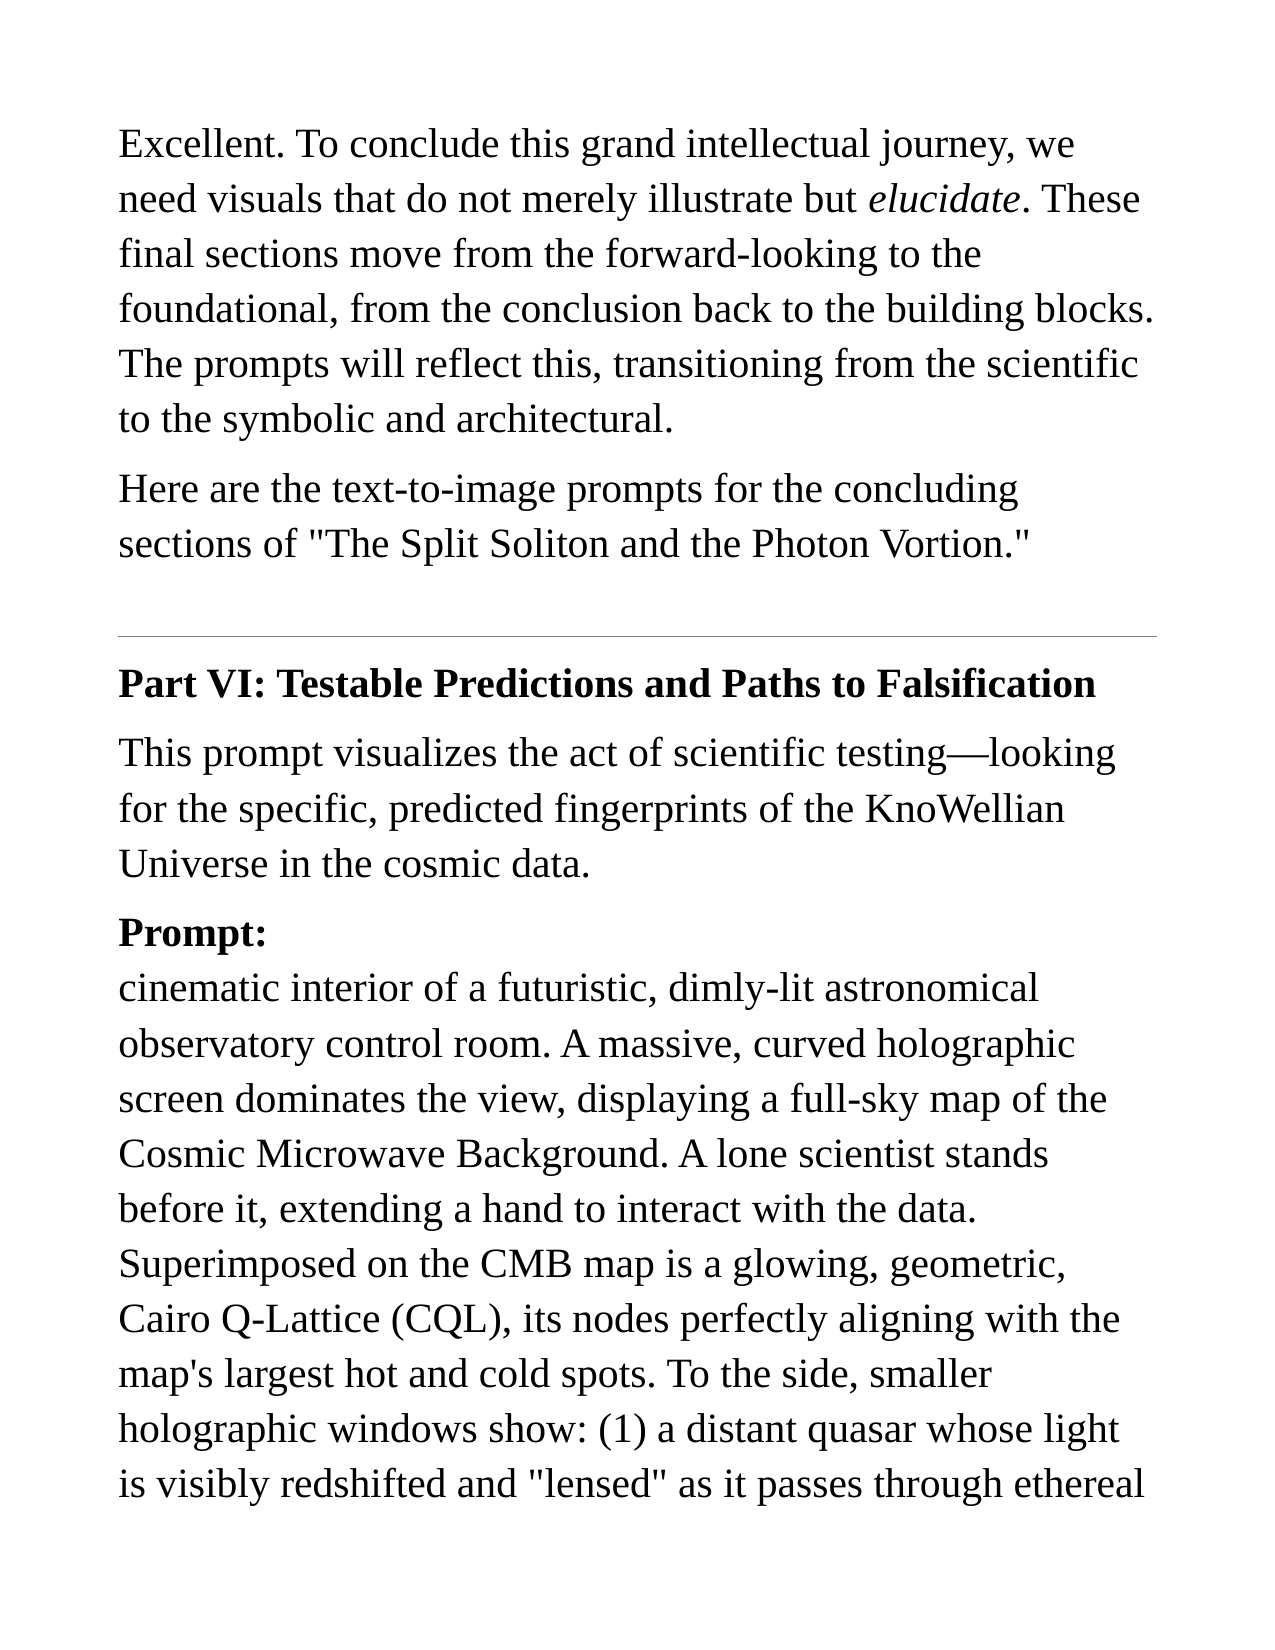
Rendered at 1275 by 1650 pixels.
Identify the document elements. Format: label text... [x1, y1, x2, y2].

text Prompt: cinematic interior of a futuristic, dimly-lit astronomical observatory control room. A massive, curved holographic screen dominates the view, displaying a full-sky map of the Cosmic Microwave Background. A lone scientist stands before it, extending a hand to interact with the data. Superimposed on the CMB map is a glowing, geometric, Cairo Q-Lattice (CQL), its nodes perfectly aligning with the map's largest hot and cold spots. To the side, smaller holographic windows show: (1) a distant quasar whose light is visibly redshifted and "lensed" as it passes through ethereal [118, 908, 1157, 1507]
subtitle Part VI: Testable Predictions and Paths to Falsification [118, 658, 1157, 706]
text Here are the text-to-image prompts for the concluding sections of "The Split Soliton and the Photon Vortion." [118, 463, 1157, 566]
text Excellent. To conclude this grand intellectual journey, we need visuals that do not merely illustrate but elucidate. These final sections move from the forward-looking to the foundational, from the conclusion back to the building blocks. The prompts will reflect this, transitioning from the scientific to the symbolic and architectural. [118, 118, 1157, 442]
text This prompt visualizes the act of scientific testing—looking for the specific, predicted fingerprints of the KnoWellian Universe in the cosmic data. [118, 728, 1157, 886]
